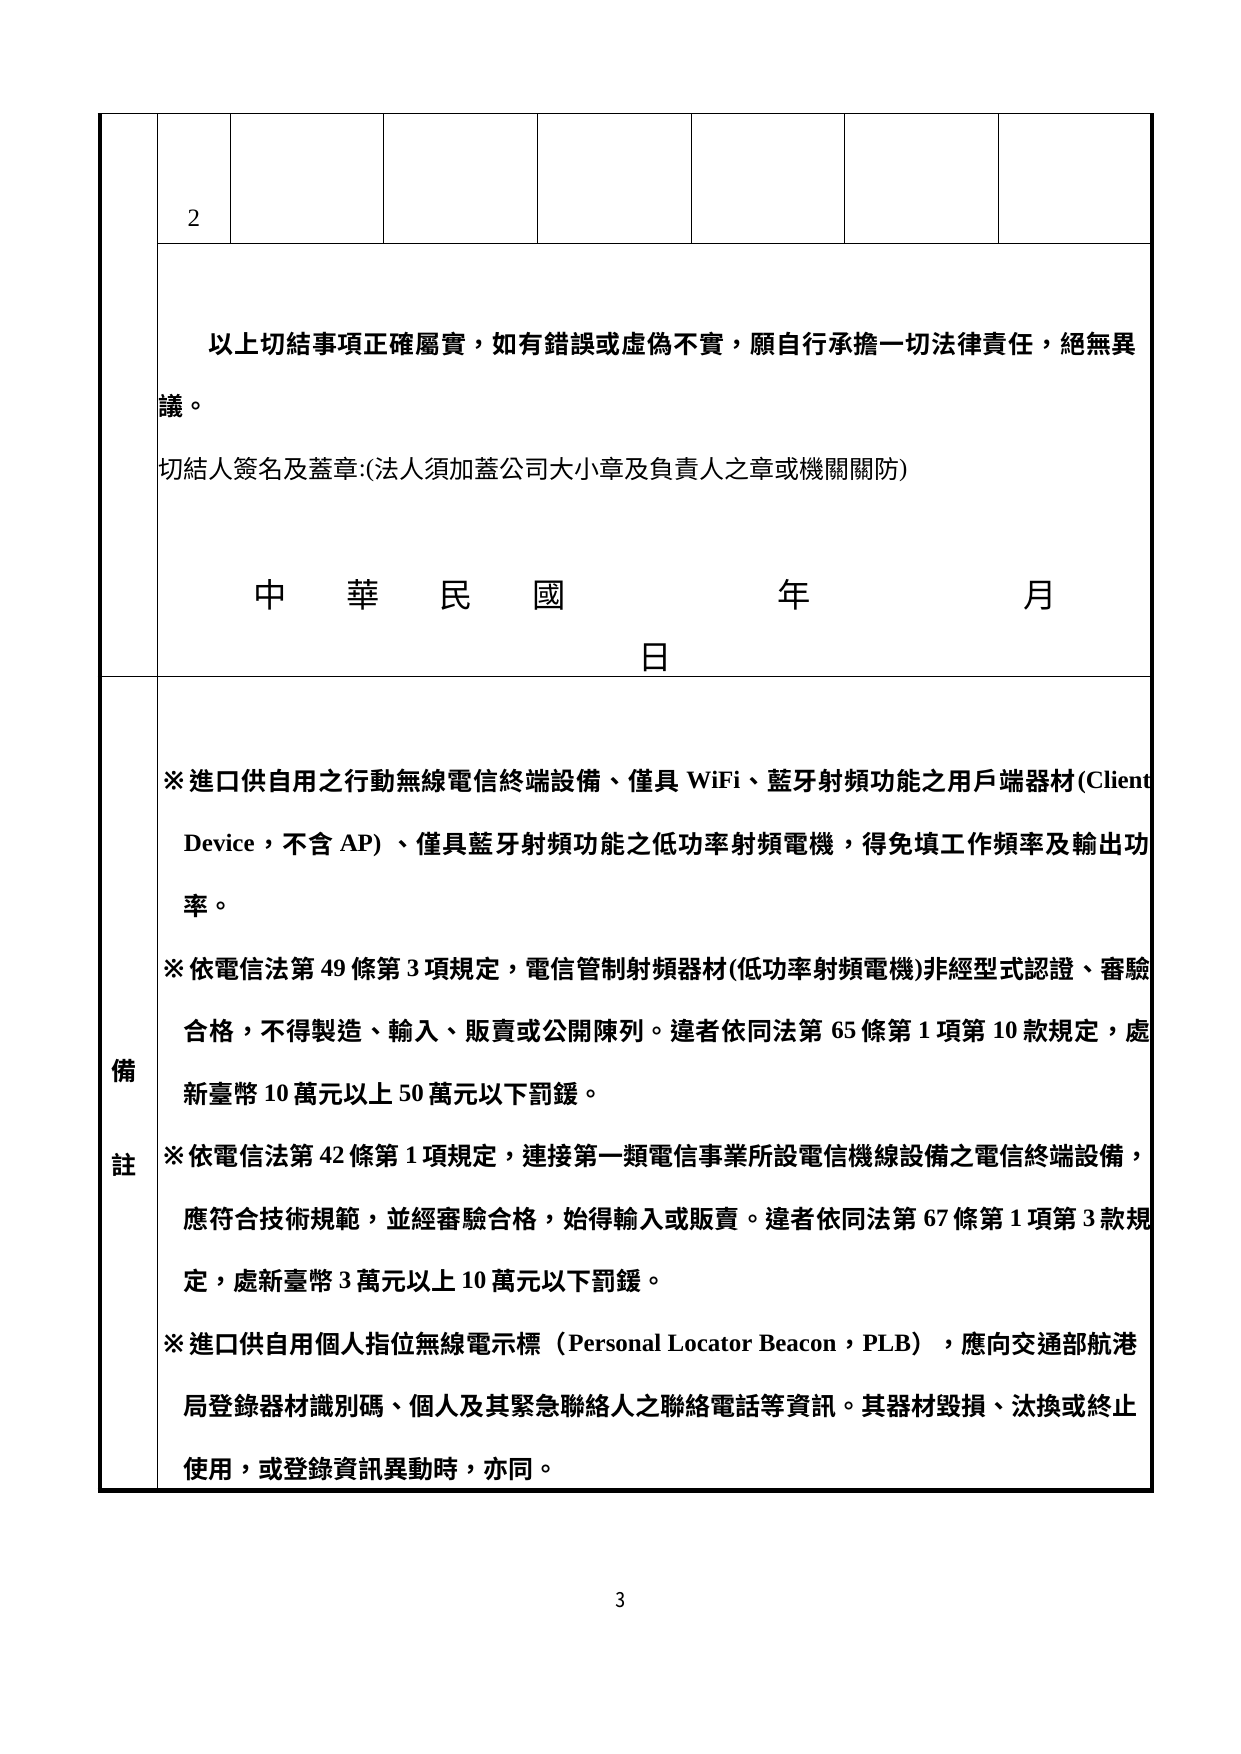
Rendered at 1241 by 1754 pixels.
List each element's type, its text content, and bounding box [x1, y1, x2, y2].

table_cell [845, 114, 998, 243]
table_cell ※進口供自用之行動無線電信終端設備、僅具WiFi、藍牙射頻功能之用戶端器材(Client Device，不含AP) 、僅具藍牙射頻功能之低功率射頻電機，得免填工作頻率及輸出功率。 ※依電信法第49條第3項規定，電信管制射頻器材(低功率射頻電機)非經型式認證、審驗合格，不得製造、輸入、販賣或公開陳列。違者依同法第65條第1項第10款規定，處新臺幣10萬元以上50萬元以下罰鍰。 ※依電信法第42條第1項規定，連接第一類電信事業所設電信機線設備之電信終端設備，應符合技術規範，並經審驗合格，始得輸入或販賣。違者依同法第67條第1項第3款規定，處新臺幣3萬元以上10萬元以下罰鍰。 ※進口供自用個人指位無線電示標（Personal Locator Beacon，PLB），應向交通部航港局登錄器材識別碼、個人及其緊急聯絡人之聯絡電話等資訊。其器材毀損、汰換或終止使用，或登錄資訊異動時，亦同。 [158, 677, 1150, 1488]
table_cell 2 [158, 114, 230, 243]
table_cell 以上切結事項正確屬實，如有錯誤或虛偽不實，願自行承擔一切法律責任，絕無異議。 切結人簽名及蓋章:(法人須加蓋公司大小章及負責人之章或機關關防) 中華民國 年 月 日 [158, 244, 1150, 676]
table_cell [384, 114, 537, 243]
table_cell [538, 114, 691, 243]
table_cell [692, 114, 844, 243]
table_cell [999, 114, 1150, 243]
table_cell [102, 114, 157, 676]
table_cell [231, 114, 383, 243]
table_cell 備註 [102, 677, 157, 1488]
